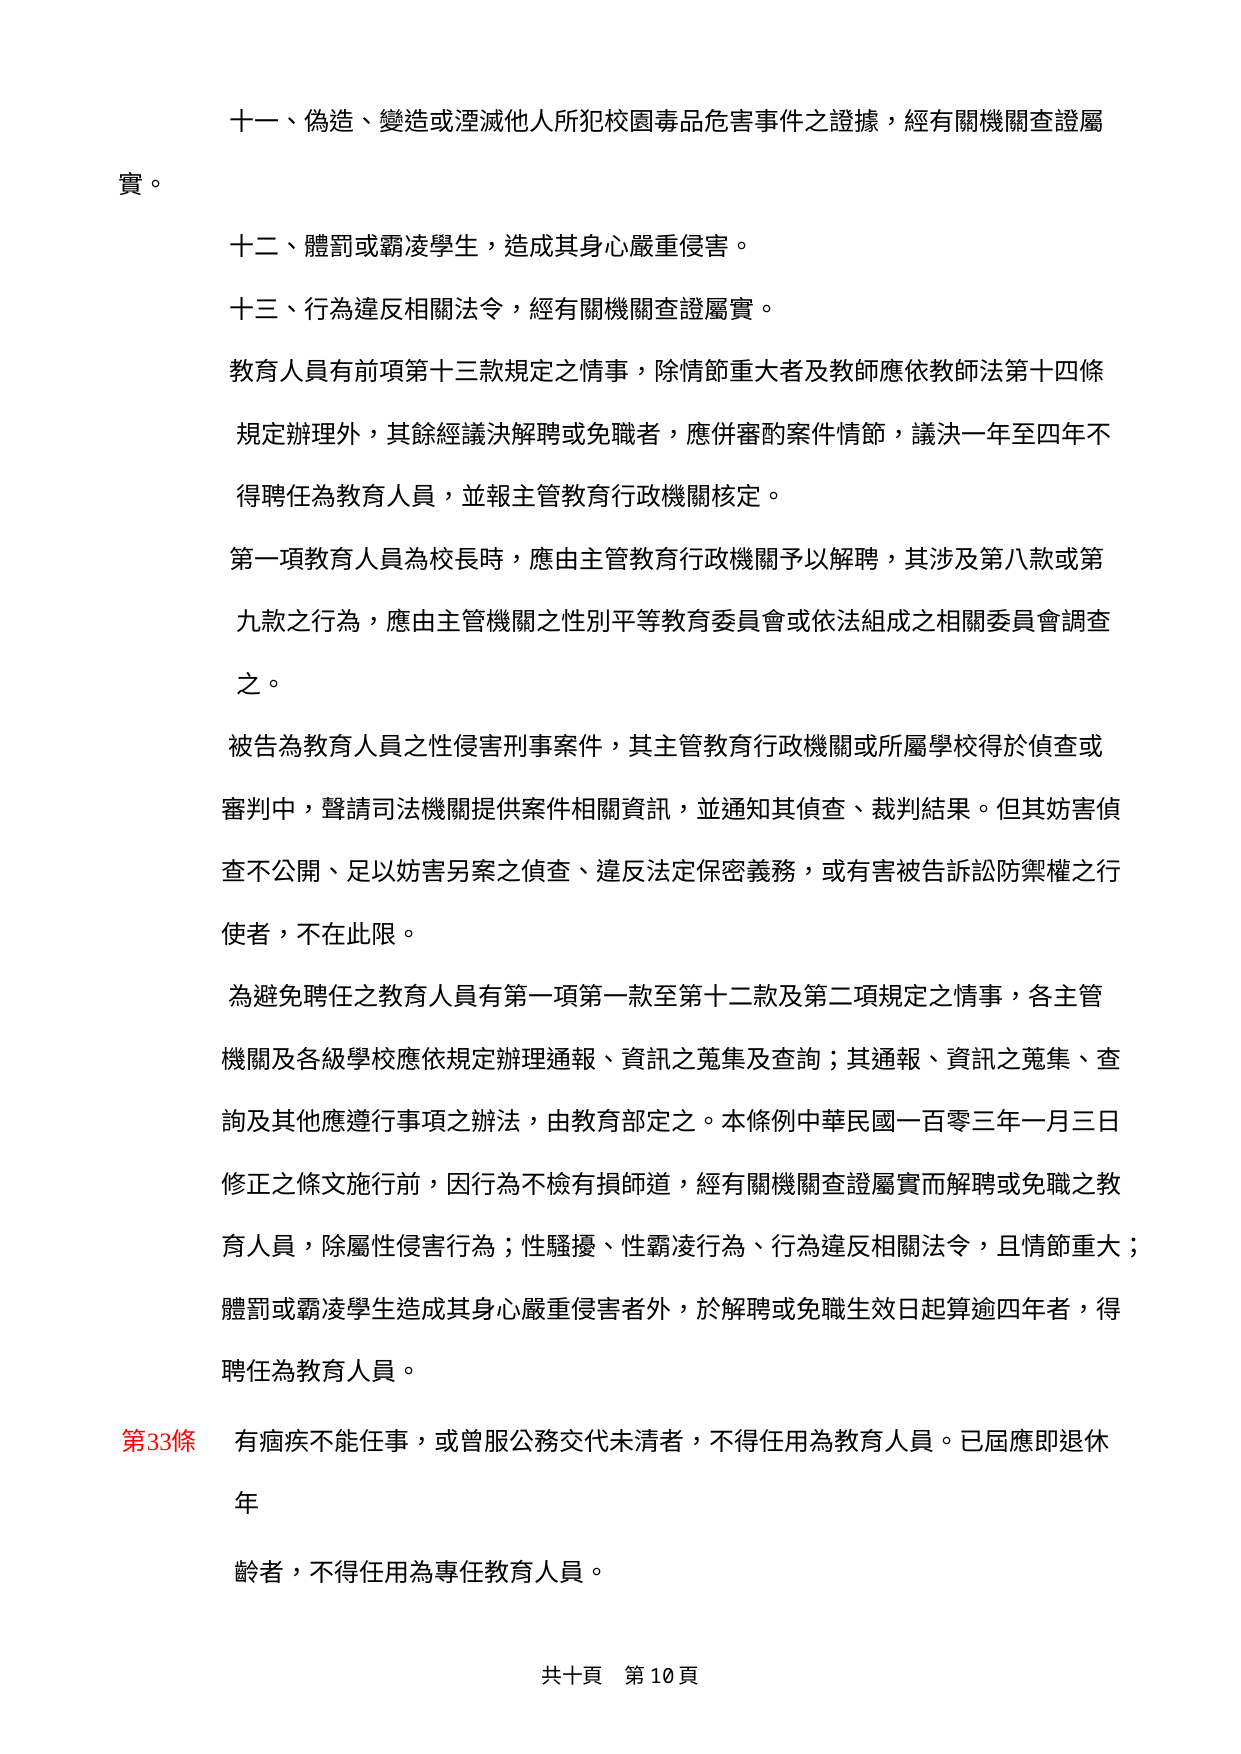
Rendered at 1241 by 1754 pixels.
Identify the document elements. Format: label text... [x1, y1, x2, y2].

text 十一、偽造、變造或湮滅他人所犯校園毒品危害事件之證據，經有關機關查證屬實。 [118, 78, 1122, 203]
text 教育人員有前項第十三款規定之情事，除情節重大者及教師應依教師法第十四條規定辦理外，其餘經議決解聘或免職者，應併審酌案件情節，議決一年至四年不得聘任為教育人員，並報主管教育行政機關核定。 [229, 328, 1122, 516]
text 第一項教育人員為校長時，應由主管教育行政機關予以解聘，其涉及第八款或第九款之行為，應由主管機關之性別平等教育委員會或依法組成之相關委員會調查之。 [229, 516, 1122, 703]
text 為避免聘任之教育人員有第一項第一款至第十二款及第二項規定之情事，各主管機關及各級學校應依規定辦理通報、資訊之蒐集及查詢；其通報、資訊之蒐集、查詢及其他應遵行事項之辦法，由教育部定之。本條例中華民國一百零三年一月三日修正之條文施行前，因行為不檢有損師道，經有關機關查證屬實而解聘或免職之教育人員，除屬性侵害行為；性騷擾、性霸凌行為、行為違反相關法令，且情節重大；體罰或霸凌學生造成其身心嚴重侵害者外，於解聘或免職生效日起算逾四年者，得聘任為教育人員。 [221, 953, 1122, 1391]
text 十三、行為違反相關法令，經有關機關查證屬實。 [118, 266, 1122, 328]
text 被告為教育人員之性侵害刑事案件，其主管教育行政機關或所屬學校得於偵查或審判中，聲請司法機關提供案件相關資訊，並通知其偵查、裁判結果。但其妨害偵查不公開、足以妨害另案之偵查、違反法定保密義務，或有害被告訴訟防禦權之行使者，不在此限。 [221, 703, 1122, 953]
list 有痼疾不能任事，或曾服公務交代未清者，不得任用為教育人員。已屆應即退休年 [122, 1397, 1122, 1522]
text 十二、體罰或霸凌學生，造成其身心嚴重侵害。 [118, 203, 1122, 266]
text 齡者，不得任用為專任教育人員。 [122, 1529, 1122, 1592]
